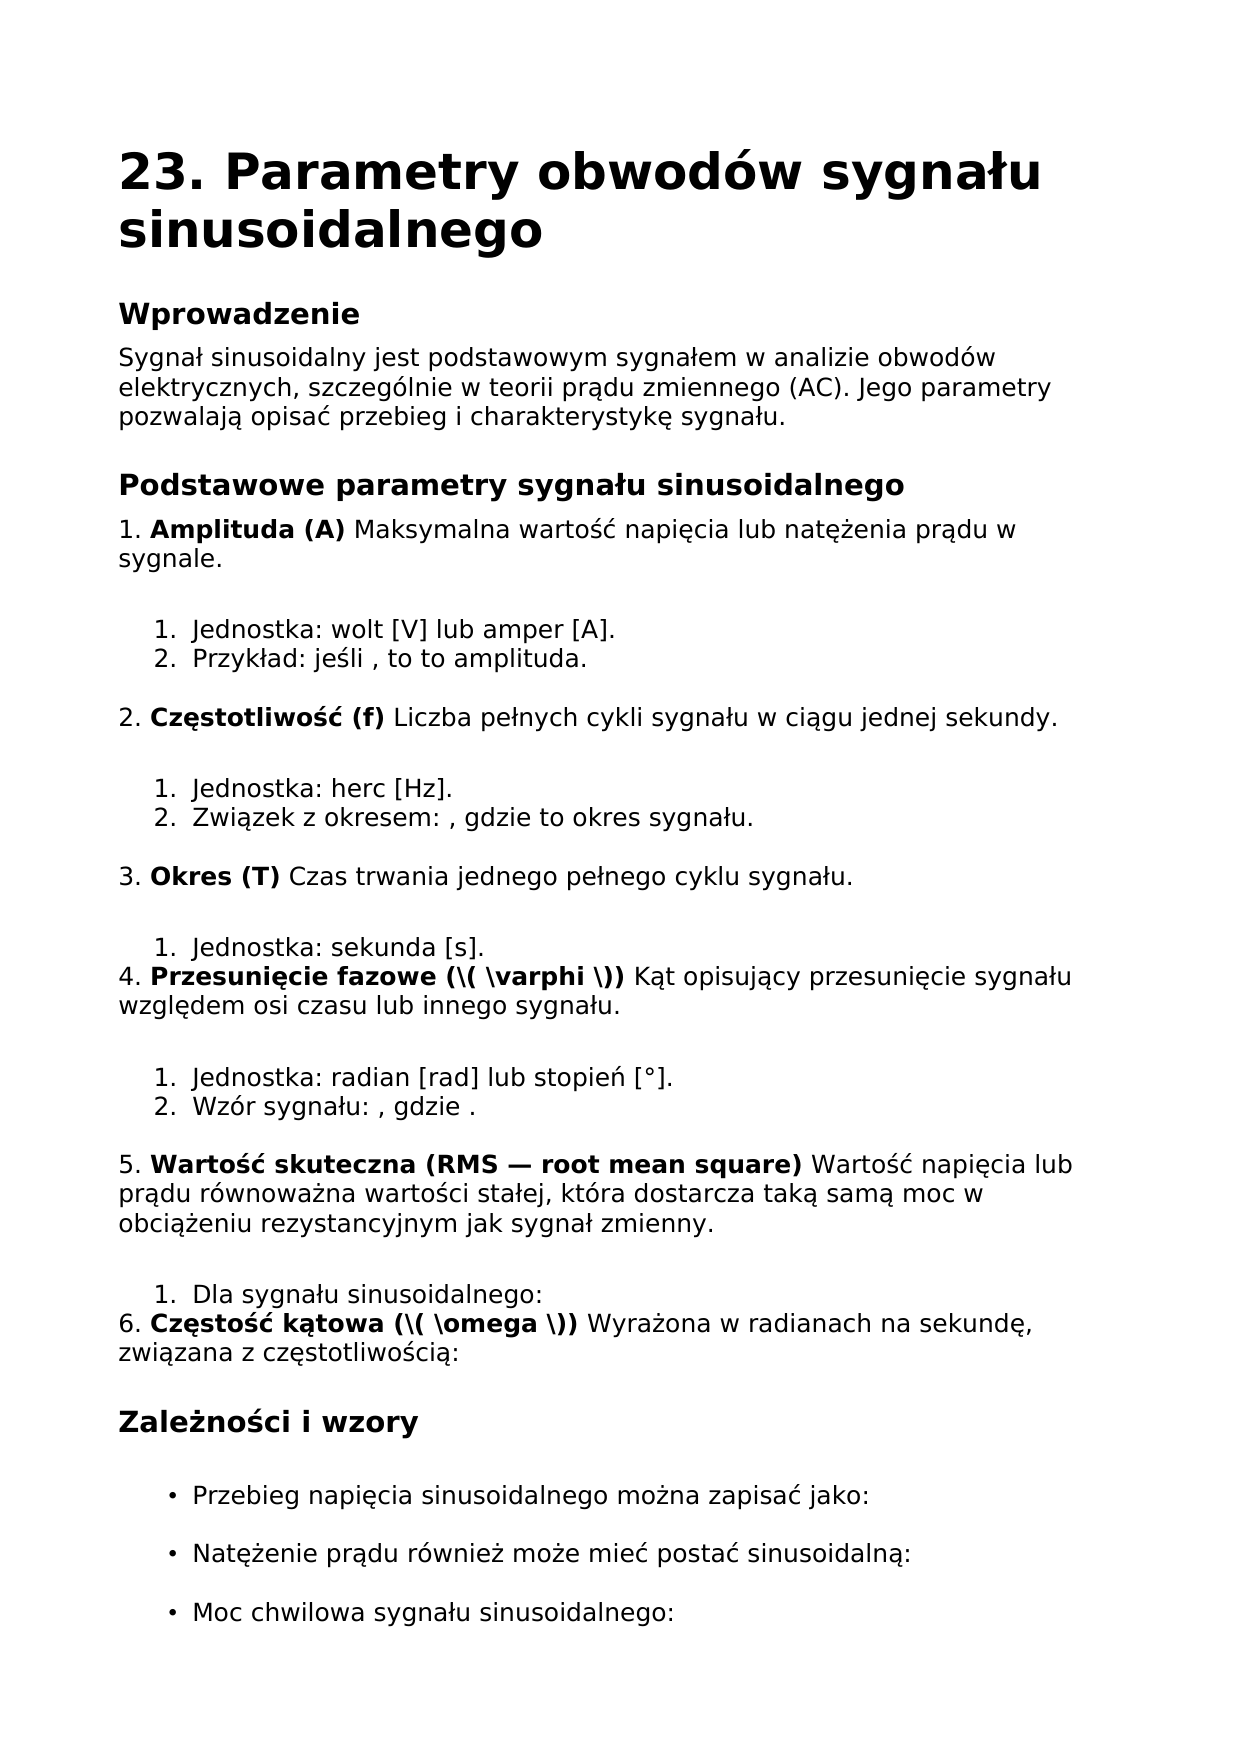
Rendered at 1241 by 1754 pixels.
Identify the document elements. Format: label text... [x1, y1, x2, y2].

text 2. Częstotliwość (f) Liczba pełnych cykli sygnału w ciągu jednej sekundy. [118, 703, 1122, 732]
subtitle Zależności i wzory [118, 1405, 1122, 1439]
subtitle 23. Parametry obwodów sygnału sinusoidalnego [118, 143, 1122, 259]
text Sygnał sinusoidalny jest podstawowym sygnałem w analizie obwodów elektrycznych, szczególnie w teorii prądu zmiennego (AC). Jego parametry pozwalają opisać przebieg i charakterystykę sygnału. [118, 343, 1122, 431]
text 3. Okres (T) Czas trwania jednego pełnego cyklu sygnału. [118, 862, 1122, 891]
list Jednostka: sekunda [s]. [177, 933, 1122, 962]
list Moc chwilowa sygnału sinusoidalnego: [177, 1598, 1122, 1627]
subtitle Wprowadzenie [118, 297, 1122, 331]
text 5. Wartość skuteczna (RMS — root mean square) Wartość napięcia lub prądu równoważna wartości stałej, która dostarcza taką samą moc w obciążeniu rezystancyjnym jak sygnał zmienny. [118, 1151, 1122, 1238]
list Przykład: jeśli , to to amplituda. [177, 644, 1122, 674]
subtitle Podstawowe parametry sygnału sinusoidalnego [118, 468, 1122, 502]
list Przebieg napięcia sinusoidalnego można zapisać jako: [177, 1481, 1122, 1510]
list Jednostka: radian [rad] lub stopień [°]. [177, 1063, 1122, 1092]
list Dla sygnału sinusoidalnego: [177, 1280, 1122, 1309]
text 4. Przesunięcie fazowe (\( \varphi \)) Kąt opisujący przesunięcie sygnału względem osi czasu lub innego sygnału. [118, 962, 1122, 1021]
list Jednostka: herc [Hz]. [177, 774, 1122, 803]
list Jednostka: wolt [V] lub amper [A]. [177, 615, 1122, 644]
list Związek z okresem: , gdzie to okres sygnału. [177, 803, 1122, 833]
list Natężenie prądu również może mieć postać sinusoidalną: [177, 1539, 1122, 1569]
list Wzór sygnału: , gdzie . [177, 1092, 1122, 1121]
text 6. Częstość kątowa (\( \omega \)) Wyrażona w radianach na sekundę, związana z częstotliwością: [118, 1309, 1122, 1367]
text 1. Amplituda (A) Maksymalna wartość napięcia lub natężenia prądu w sygnale. [118, 515, 1122, 573]
